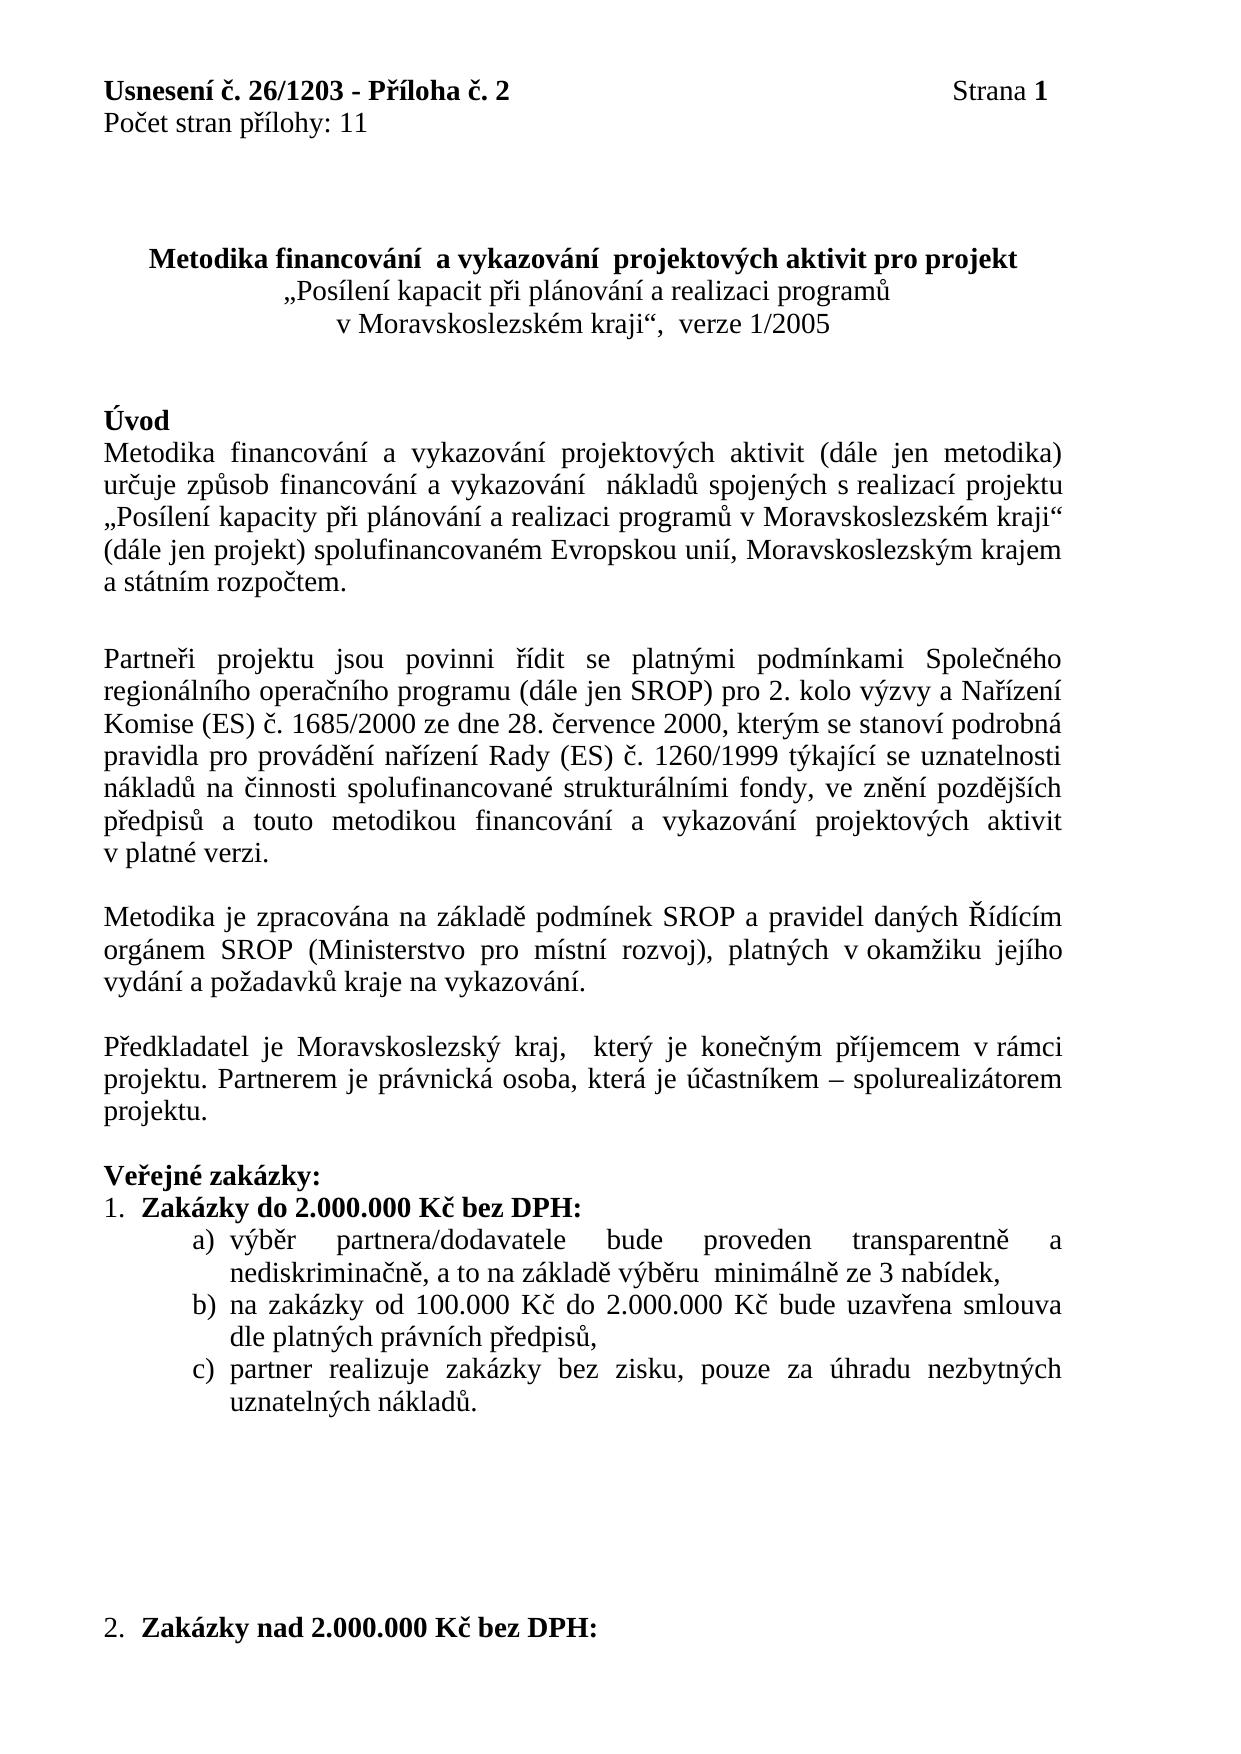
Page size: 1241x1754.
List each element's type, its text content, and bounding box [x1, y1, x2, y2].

list výběr partnera/dodavatele bude proveden transparentně a nediskriminačně, a to na základě výběru minimálně ze 3 nabídek, [192, 1224, 1063, 1288]
text Partneři projektu jsou povinni řídit se platnými podmínkami Společného regionálního operačního programu (dále jen SROP) pro 2. kolo výzvy a Nařízení Komise (ES) č. 1685/2000 ze dne 28. července 2000, kterým se stanoví podrobná pravidla pro provádění nařízení Rady (ES) č. 1260/1999 týkající se uznatelnosti nákladů na činnosti spolufinancované strukturálními fondy, ve znění pozdějších předpisů a touto metodikou financování a vykazování projektových aktivit v platné verzi. [103, 642, 1063, 868]
text „Posílení kapacit při plánování a realizaci programů v Moravskoslezském kraji“, verze 1/2005 [103, 275, 1063, 339]
list na zakázky od 100.000 Kč do 2.000.000 Kč bude uzavřena smlouva dle platných právních předpisů, [192, 1288, 1063, 1353]
list Zakázky do 2.000.000 Kč bez DPH: [103, 1191, 1063, 1224]
text Metodika financování a vykazování projektových aktivit (dále jen metodika) určuje způsob financování a vykazování nákladů spojených s realizací projektu „Posílení kapacity při plánování a realizaci programů v Moravskoslezském kraji“ (dále jen projekt) spolufinancovaném Evropskou unií, Moravskoslezským krajem a státním rozpočtem. [103, 436, 1063, 598]
text Veřejné zakázky: [103, 1159, 1063, 1191]
text Předkladatel je Moravskoslezský kraj, který je konečným příjemcem v rámci projektu. Partnerem je právnická osoba, která je účastníkem – spolurealizátorem projektu. [103, 1030, 1063, 1127]
list Zakázky nad 2.000.000 Kč bez DPH: [103, 1611, 1063, 1643]
list partner realizuje zakázky bez zisku, pouze za úhradu nezbytných uznatelných nákladů. [192, 1353, 1063, 1417]
text Metodika je zpracována na základě podmínek SROP a pravidel daných Řídícím orgánem SROP (Ministerstvo pro místní rozvoj), platných v okamžiku jejího vydání a požadavků kraje na vykazování. [103, 901, 1063, 998]
text Úvod [103, 404, 1063, 436]
text Metodika financování a vykazování projektových aktivit pro projekt [103, 242, 1063, 275]
